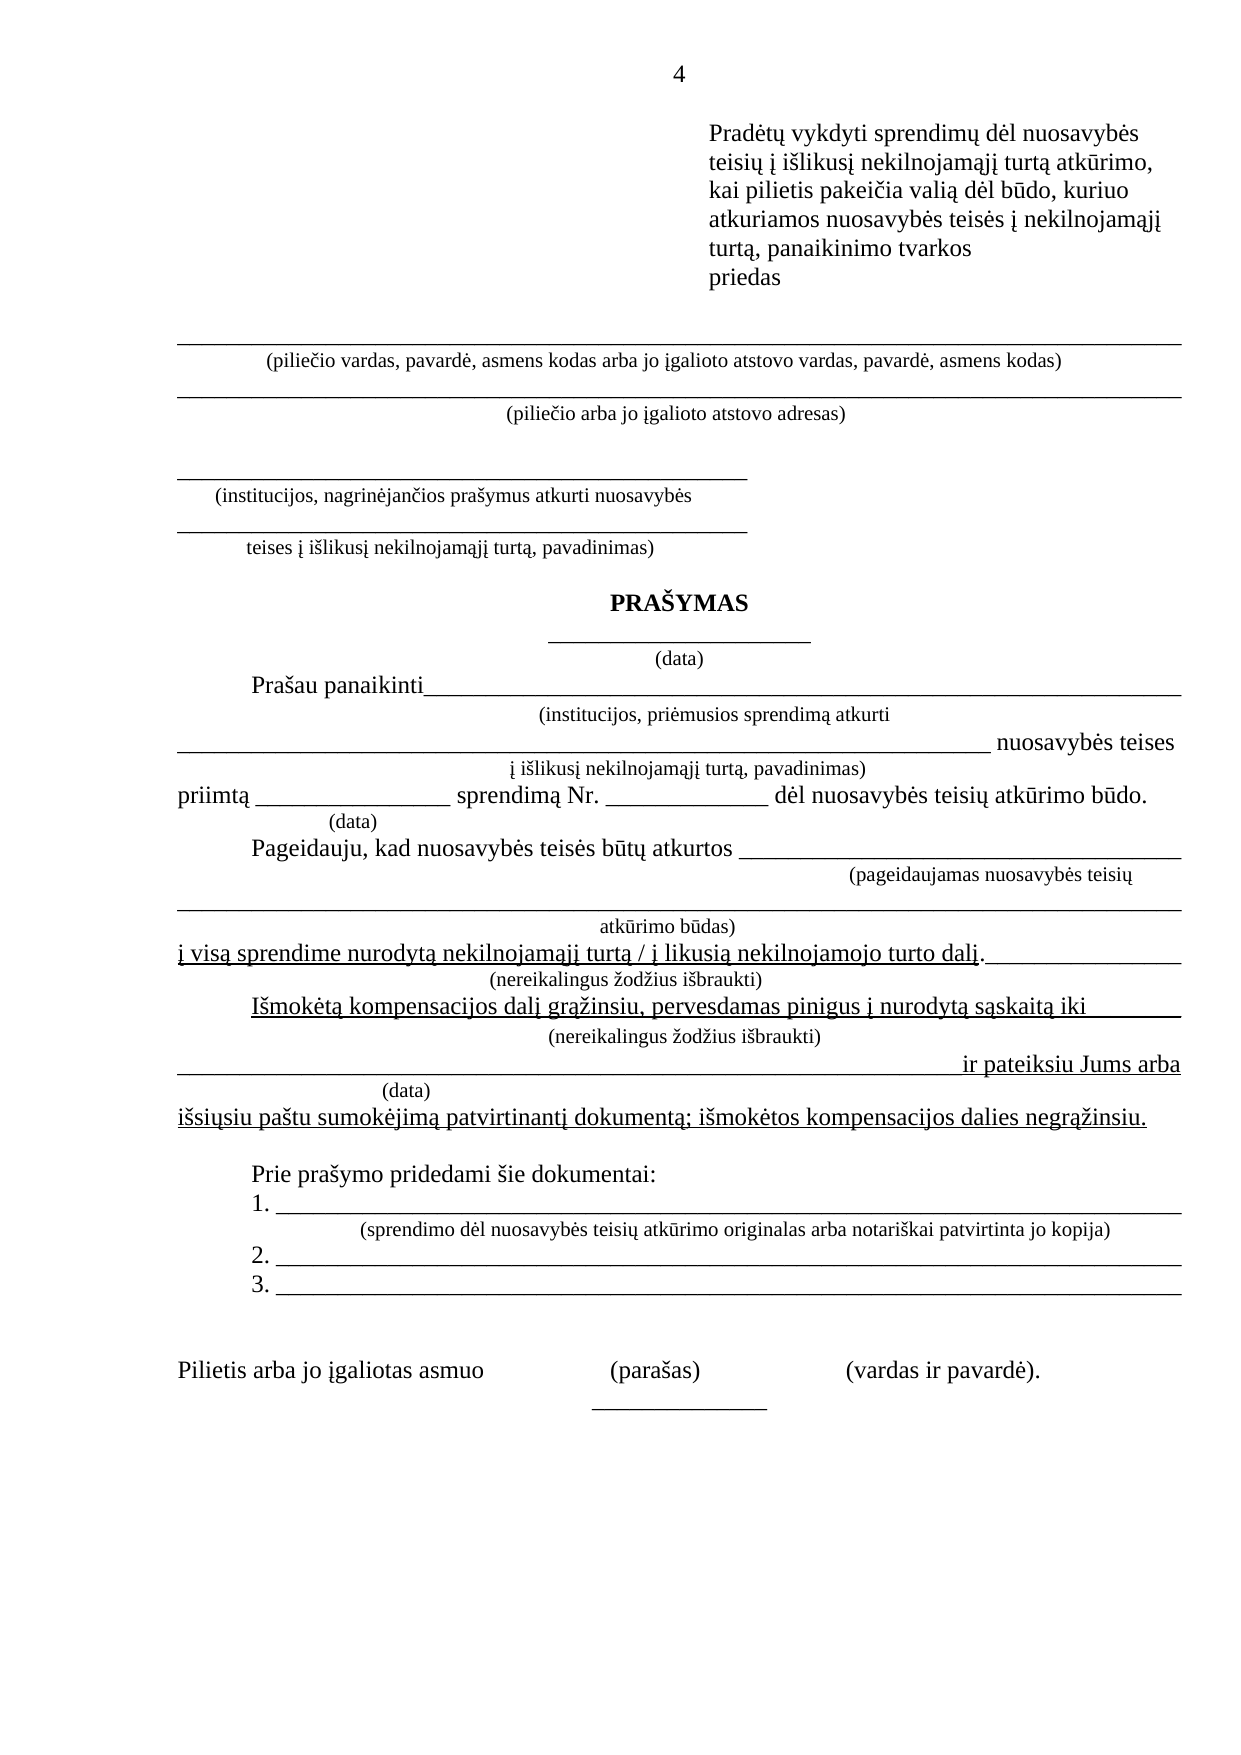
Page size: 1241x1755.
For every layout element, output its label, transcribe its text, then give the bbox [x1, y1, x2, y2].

text (institucijos, nagrinėjančios prašymus atkurti nuosavybės [177, 482, 1181, 507]
text teisių į išlikusį nekilnojamąjį turtą atkūrimo, [177, 147, 1181, 176]
text į išlikusį nekilnojamąjį turtą, pavadinimas) [177, 756, 1181, 780]
text 3. [177, 1269, 1181, 1298]
text (piliečio arba jo įgalioto atstovo adresas) [177, 401, 1181, 425]
text priimtą sprendimą Nr. _____________ dėl nuosavybės teisių atkūrimo būdo. [177, 780, 1181, 809]
text atkūrimo būdas) [177, 914, 1181, 938]
text 2. [177, 1241, 1181, 1269]
text Prie prašymo pridedami šie dokumentai: [177, 1159, 1181, 1188]
text (data) [177, 646, 1181, 670]
text (nereikalingus žodžius išbraukti) [177, 967, 1181, 991]
text (pageidaujamas nuosavybės teisių [177, 862, 1181, 886]
text Pradėtų vykdyti sprendimų dėl nuosavybės [177, 118, 1181, 147]
text _____________________ [177, 617, 1181, 646]
text priedas [177, 262, 1181, 291]
text kai pilietis pakeičia valią dėl būdo, kuriuo [177, 176, 1181, 204]
text (data) [177, 809, 1181, 833]
text turtą, panaikinimo tvarkos [177, 233, 1181, 262]
text (nereikalingus žodžius išbraukti) [177, 1020, 1181, 1049]
text (data) [177, 1077, 1181, 1102]
text atkuriamos nuosavybės teisės į nekilnojamąjį [177, 204, 1181, 233]
text išsiųsiu paštu sumokėjimą patvirtinantį dokumentą; išmokėtos kompensacijos dalies negrąžinsiu. [177, 1102, 1181, 1130]
text Prašau panaikinti [177, 670, 1181, 698]
text (sprendimo dėl nuosavybės teisių atkūrimo originalas arba notariškai patvirtinta jo kopija) [177, 1217, 1181, 1241]
text PRAŠYMAS [177, 588, 1181, 617]
text į visą sprendime nurodytą nekilnojamąjį turtą / į likusią nekilnojamojo turto dalį. [177, 938, 1181, 967]
text nuosavybės teises [177, 727, 1181, 756]
text Pageidauju, kad nuosavybės teisės būtų atkurtos [177, 833, 1181, 862]
text teises į išlikusį nekilnojamąjį turtą, pavadinimas) [177, 535, 1181, 559]
text Pilietis arba jo įgaliotas asmuo (parašas) (vardas ir pavardė). [177, 1356, 1181, 1384]
text Išmokėtą kompensacijos dalį grąžinsiu, pervesdamas pinigus į nurodytą sąskaitą iki [177, 991, 1181, 1020]
text ______________ [177, 1384, 1181, 1413]
text 1. [177, 1188, 1181, 1217]
text (piliečio vardas, pavardė, asmens kodas arba jo įgalioto atstovo vardas, pavardė, asmens kodas) [177, 348, 1181, 372]
text (institucijos, priėmusios sprendimą atkurti [177, 698, 1181, 727]
text ir pateiksiu Jums arba [177, 1049, 1181, 1074]
